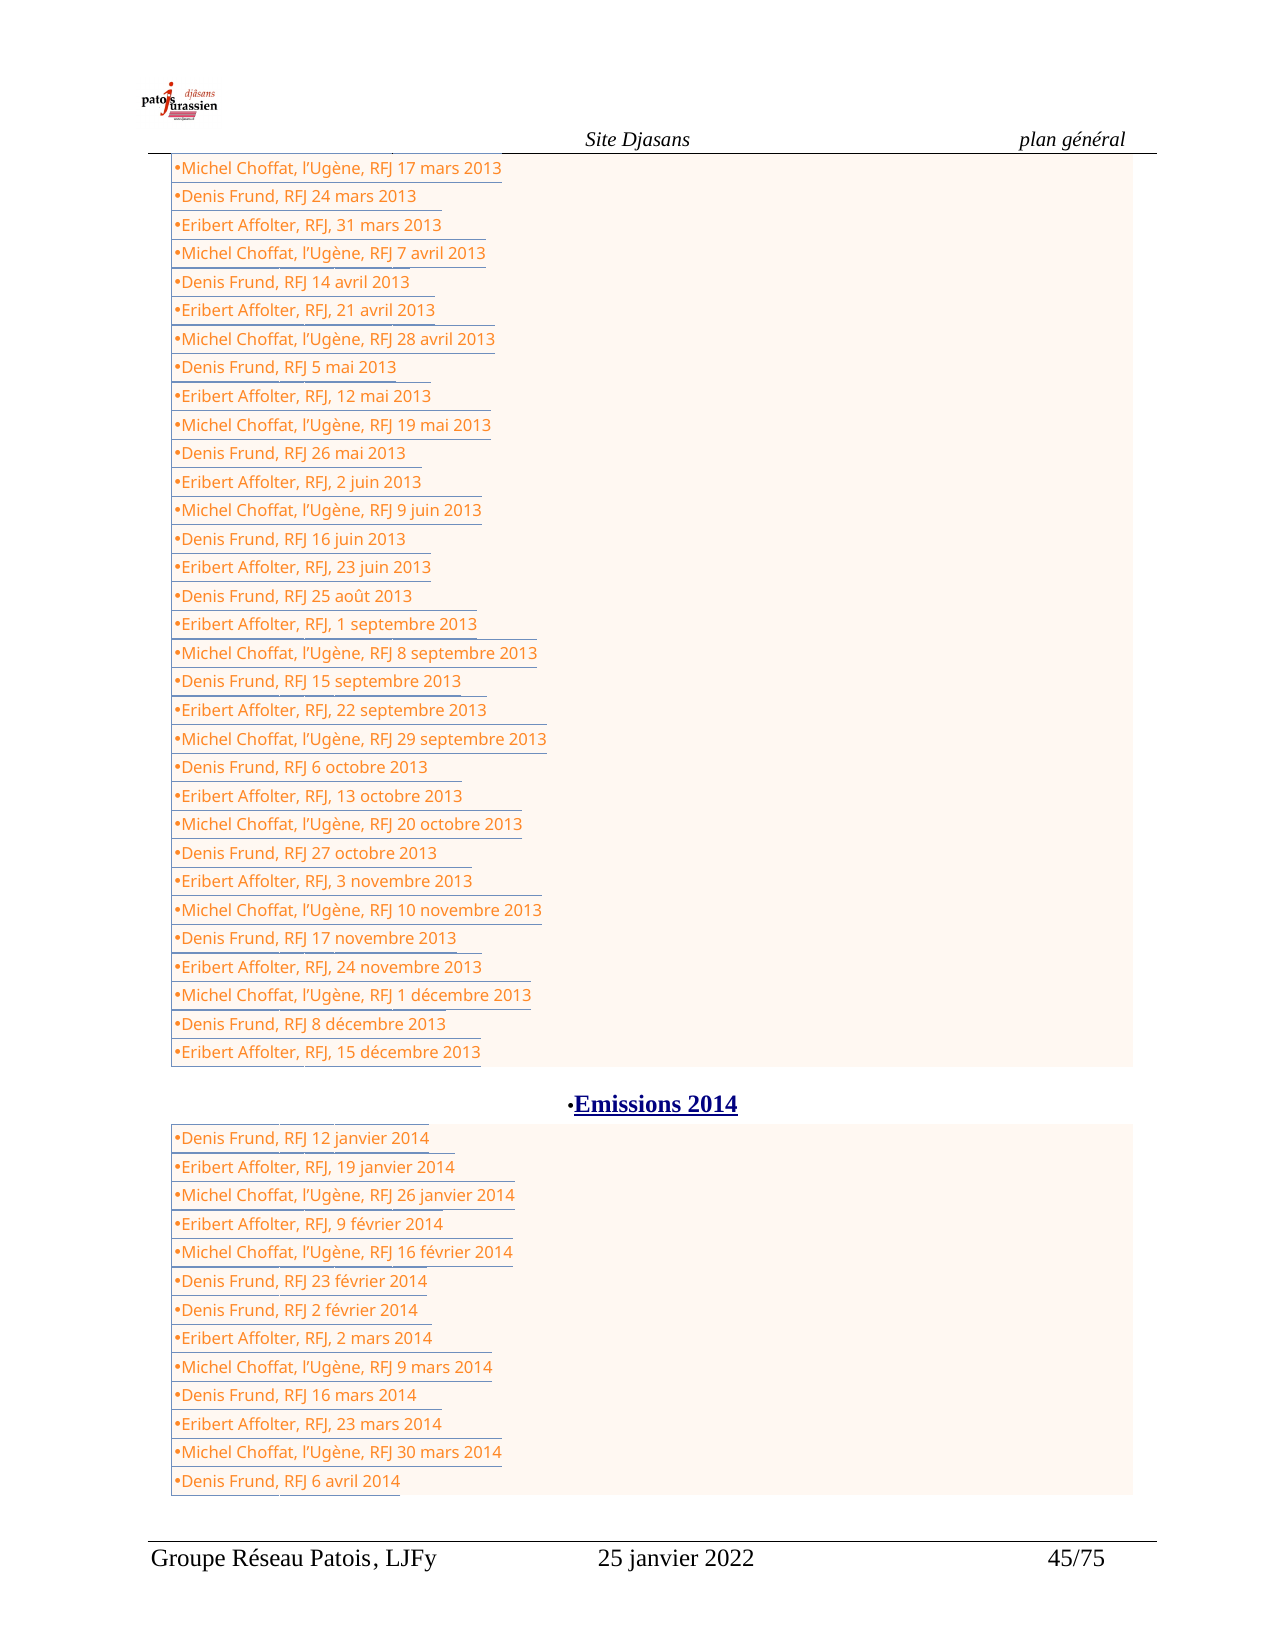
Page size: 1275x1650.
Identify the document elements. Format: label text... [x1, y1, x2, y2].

list Eribert Affolter, RFJ, 2 mars 2014 [172, 1324, 1133, 1352]
list Denis Frund, RFJ 23 février 2014 [172, 1267, 1133, 1295]
list Denis Frund, RFJ 12 janvier 2014 [172, 1124, 1133, 1152]
list Eribert Affolter, RFJ, 21 avril 2013 [172, 296, 1133, 324]
list Eribert Affolter, RFJ, 15 décembre 2013 [172, 1038, 1133, 1067]
list Eribert Affolter, RFJ, 3 novembre 2013 [172, 867, 1133, 895]
list Michel Choffat, l’Ugène, RFJ 7 avril 2013 [172, 239, 1133, 267]
list Michel Choffat, l’Ugène, RFJ 29 septembre 2013 [172, 724, 1133, 753]
list Denis Frund, RFJ 25 août 2013 [172, 581, 1133, 610]
list Michel Choffat, l’Ugène, RFJ 20 octobre 2013 [172, 810, 1133, 838]
list Eribert Affolter, RFJ, 12 mai 2013 [172, 382, 1133, 410]
list Eribert Affolter, RFJ, 23 mars 2014 [172, 1409, 1133, 1438]
list Michel Choffat, l’Ugène, RFJ 16 février 2014 [172, 1238, 1133, 1267]
list Michel Choffat, l’Ugène, RFJ 28 avril 2013 [172, 324, 1133, 353]
list Denis Frund, RFJ 15 septembre 2013 [172, 667, 1133, 696]
list Denis Frund, RFJ 26 mai 2013 [172, 439, 1133, 467]
list Eribert Affolter, RFJ, 9 février 2014 [172, 1209, 1133, 1238]
list Denis Frund, RFJ 5 mai 2013 [172, 353, 1133, 382]
list Denis Frund, RFJ 6 octobre 2013 [172, 753, 1133, 781]
picture [136, 77, 222, 129]
list Eribert Affolter, RFJ, 31 mars 2013 [172, 210, 1133, 239]
list Denis Frund, RFJ 8 décembre 2013 [172, 1009, 1133, 1038]
list Michel Choffat, l’Ugène, RFJ 30 mars 2014 [172, 1438, 1133, 1466]
list Michel Choffat, l’Ugène, RFJ 26 janvier 2014 [172, 1181, 1133, 1209]
list Denis Frund, RFJ 6 avril 2014 [172, 1466, 1133, 1495]
list Michel Choffat, l’Ugène, RFJ 19 mai 2013 [172, 410, 1133, 439]
list Denis Frund, RFJ 14 avril 2013 [172, 267, 1133, 296]
list Denis Frund, RFJ 24 mars 2013 [172, 182, 1133, 210]
list Eribert Affolter, RFJ, 24 novembre 2013 [172, 952, 1133, 981]
list Eribert Affolter, RFJ, 1 septembre 2013 [172, 610, 1133, 638]
list Denis Frund, RFJ 16 juin 2013 [172, 524, 1133, 553]
list Eribert Affolter, RFJ, 13 octobre 2013 [172, 781, 1133, 810]
list Michel Choffat, l’Ugène, RFJ 10 novembre 2013 [172, 895, 1133, 924]
list Denis Frund, RFJ 16 mars 2014 [172, 1381, 1133, 1409]
list Eribert Affolter, RFJ, 22 septembre 2013 [172, 696, 1133, 724]
list Denis Frund, RFJ 2 février 2014 [172, 1295, 1133, 1324]
list Denis Frund, RFJ 27 octobre 2013 [172, 838, 1133, 867]
list Michel Choffat, l’Ugène, RFJ 9 juin 2013 [172, 496, 1133, 524]
subtitle Emissions 2014 [148, 1090, 1157, 1118]
list Michel Choffat, l’Ugène, RFJ 1 décembre 2013 [172, 981, 1133, 1009]
list Eribert Affolter, RFJ, 2 juin 2013 [172, 467, 1133, 496]
list Michel Choffat, l’Ugène, RFJ 17 mars 2013 [172, 154, 1133, 182]
list Denis Frund, RFJ 17 novembre 2013 [172, 924, 1133, 952]
list Michel Choffat, l’Ugène, RFJ 9 mars 2014 [172, 1352, 1133, 1381]
list Eribert Affolter, RFJ, 19 janvier 2014 [172, 1152, 1133, 1181]
list Michel Choffat, l’Ugène, RFJ 8 septembre 2013 [172, 638, 1133, 667]
list Eribert Affolter, RFJ, 23 juin 2013 [172, 553, 1133, 581]
